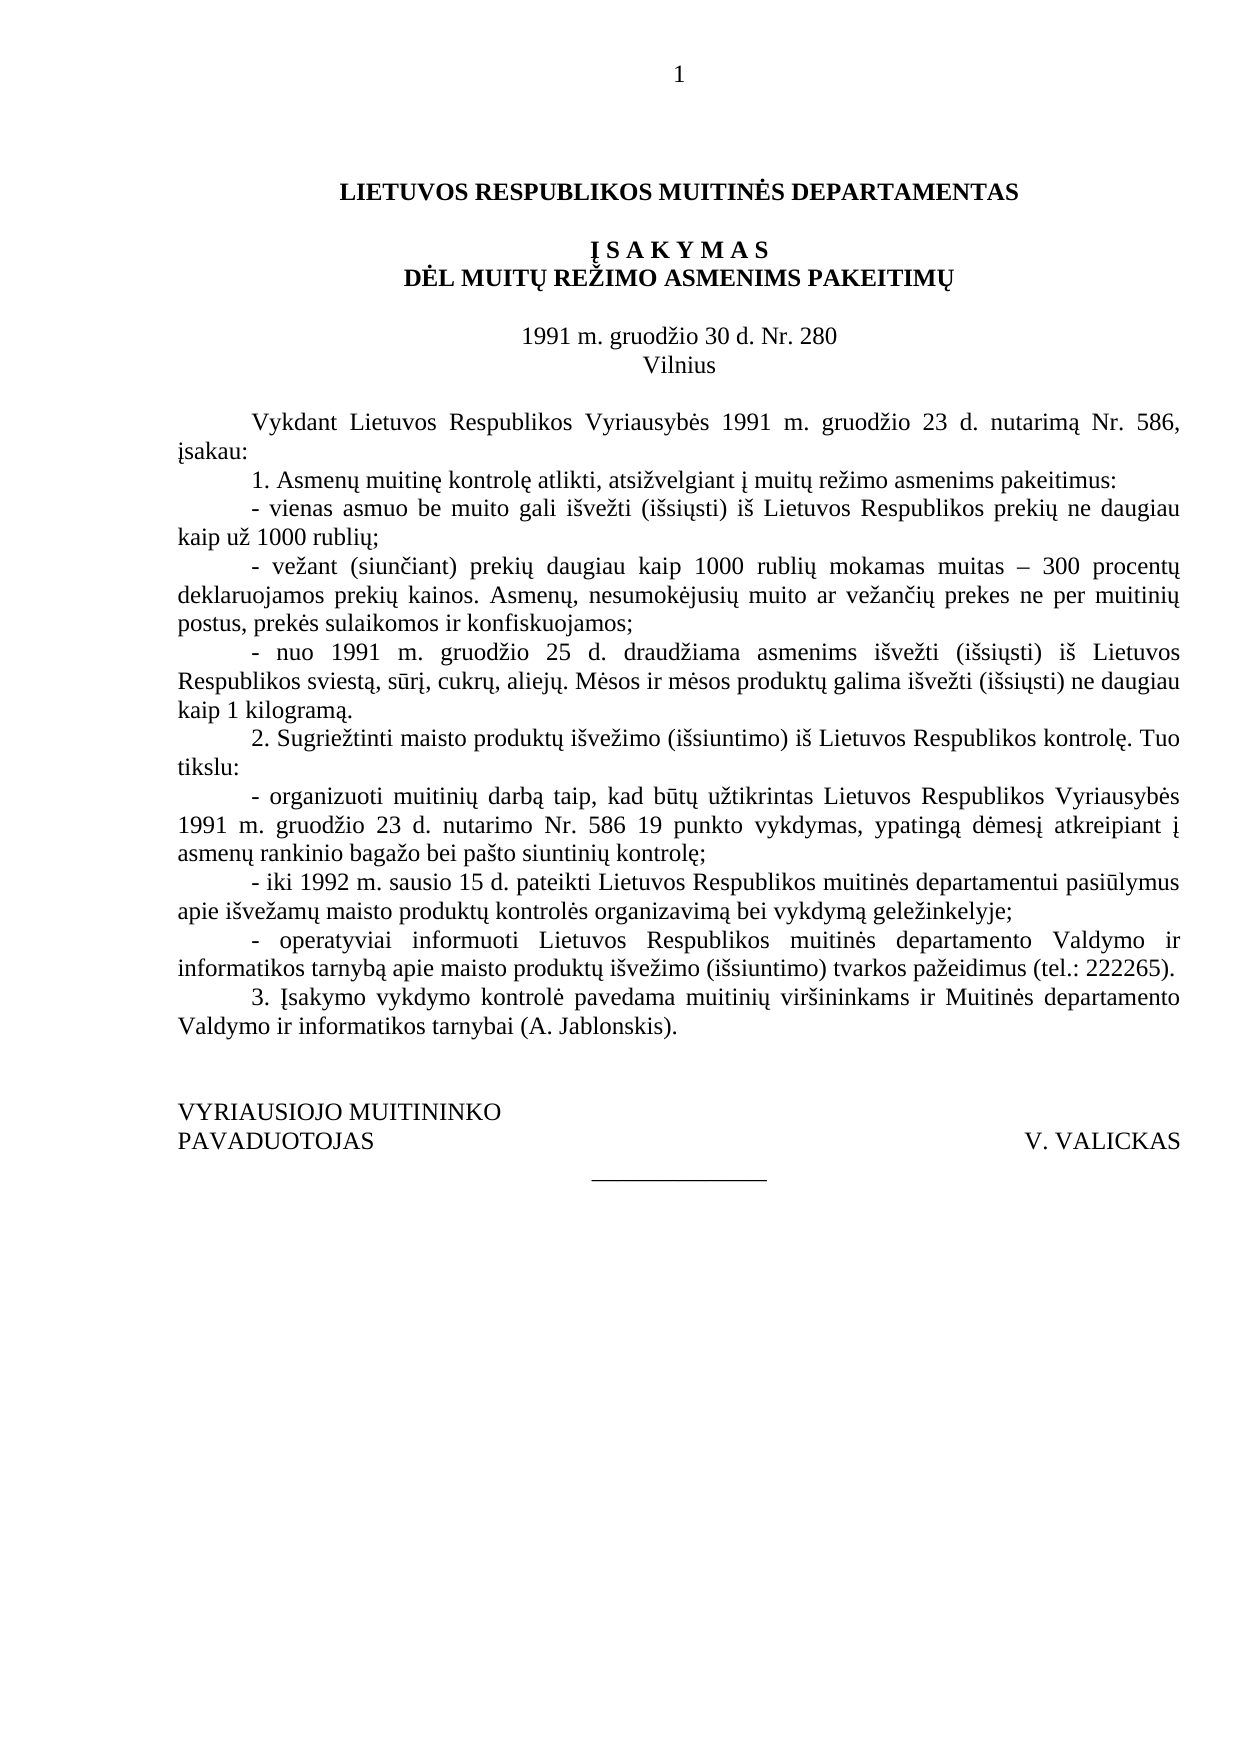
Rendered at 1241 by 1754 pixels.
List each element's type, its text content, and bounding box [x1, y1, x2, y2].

text Į S A K Y M A S [177, 235, 1181, 263]
text 1. Asmenų muitinę kontrolę atlikti, atsižvelgiant į muitų režimo asmenims pakeitimus: [177, 465, 1181, 493]
text - nuo 1991 m. gruodžio 25 d. draudžiama asmenims išvežti (išsiųsti) iš Lietuvos Respublikos sviestą, sūrį, cukrų, aliejų. Mėsos ir mėsos produktų galima išvežti (išsiųsti) ne daugiau kaip 1 kilogramą. [177, 637, 1181, 723]
text - operatyviai informuoti Lietuvos Respublikos muitinės departamento Valdymo ir informatikos tarnybą apie maisto produktų išvežimo (išsiuntimo) tvarkos pažeidimus (tel.: 222265). [177, 925, 1181, 982]
text 1991 m. gruodžio 30 d. Nr. 280 [177, 321, 1181, 350]
text - vežant (siunčiant) prekių daugiau kaip 1000 rublių mokamas muitas – 300 procentų deklaruojamos prekių kainos. Asmenų, nesumokėjusių muito ar vežančių prekes ne per muitinių postus, prekės sulaikomos ir konfiskuojamos; [177, 551, 1181, 637]
text - vienas asmuo be muito gali išvežti (išsiųsti) iš Lietuvos Respublikos prekių ne daugiau kaip už 1000 rublių; [177, 493, 1181, 551]
text VYRIAUSIOJO MUITININKO [177, 1097, 1181, 1126]
text DĖL MUITŲ REŽIMO ASMENIMS PAKEITIMŲ [177, 263, 1181, 292]
text ______________ [177, 1155, 1181, 1183]
text 3. Įsakymo vykdymo kontrolė pavedama muitinių viršininkams ir Muitinės departamento Valdymo ir informatikos tarnybai (A. Jablonskis). [177, 982, 1181, 1040]
text - organizuoti muitinių darbą taip, kad būtų užtikrintas Lietuvos Respublikos Vyriausybės 1991 m. gruodžio 23 d. nutarimo Nr. 586 19 punkto vykdymas, ypatingą dėmesį atkreipiant į asmenų rankinio bagažo bei pašto siuntinių kontrolę; [177, 781, 1181, 867]
text - iki 1992 m. sausio 15 d. pateikti Lietuvos Respublikos muitinės departamentui pasiūlymus apie išvežamų maisto produktų kontrolės organizavimą bei vykdymą geležinkelyje; [177, 867, 1181, 925]
text LIETUVOS RESPUBLIKOS MUITINĖS DEPARTAMENTAS [177, 177, 1181, 206]
text 2. Sugriežtinti maisto produktų išvežimo (išsiuntimo) iš Lietuvos Respublikos kontrolę. Tuo tikslu: [177, 723, 1181, 781]
text PAVADUOTOJAS V. VALICKAS [177, 1126, 1181, 1155]
text Vykdant Lietuvos Respublikos Vyriausybės 1991 m. gruodžio 23 d. nutarimą Nr. 586, įsakau: [177, 407, 1181, 465]
text Vilnius [177, 350, 1181, 378]
